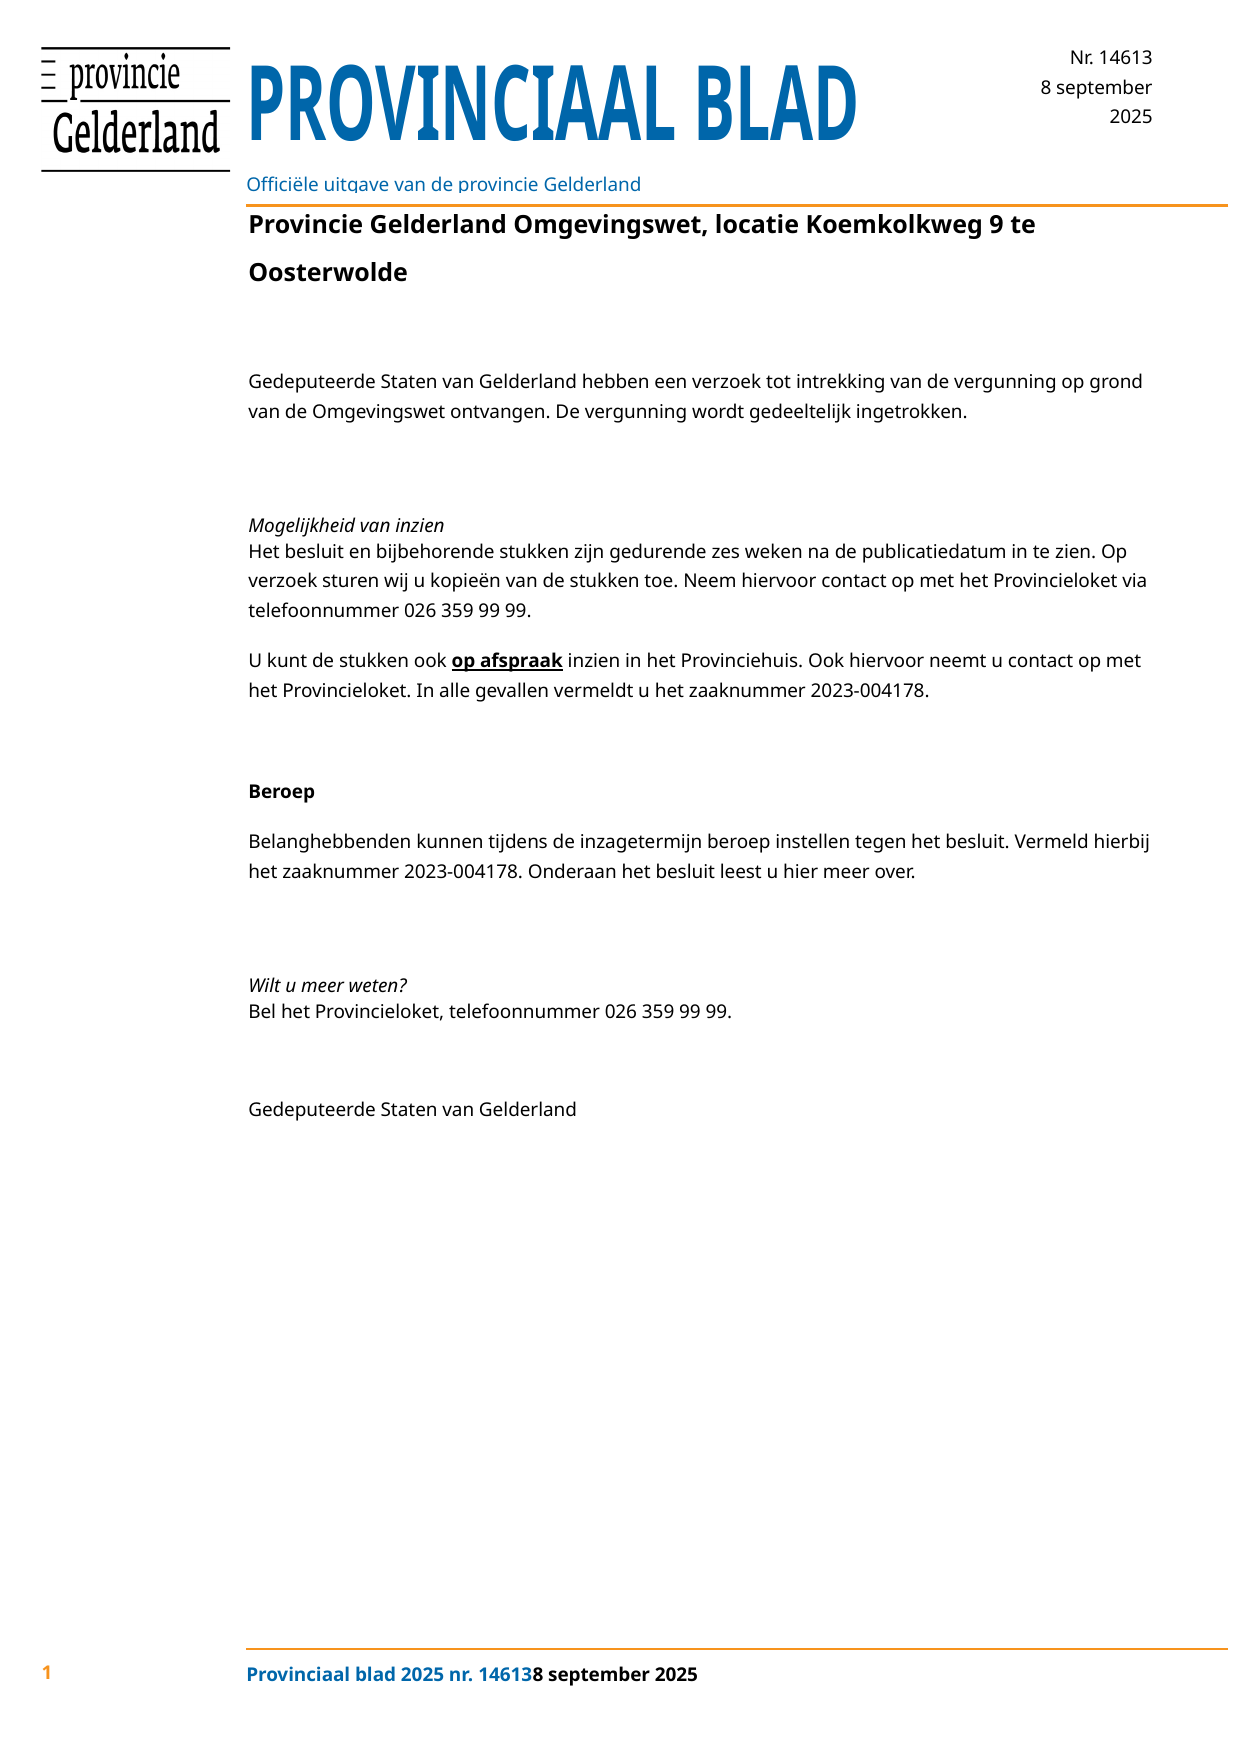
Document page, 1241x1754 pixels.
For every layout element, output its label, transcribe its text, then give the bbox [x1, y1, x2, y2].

text Mogelijkheid van inzien [248, 512, 1152, 538]
text Gedeputeerde Staten van Gelderland hebben een verzoek tot intrekking van de vergunning op grond van de Omgevingswet ontvangen. De vergunning wordt gedeeltelijk ingetrokken. [248, 368, 1152, 424]
text Beroep [248, 778, 1152, 804]
text Gedeputeerde Staten van Gelderland [248, 1096, 1152, 1122]
text Het besluit en bijbehorende stukken zijn gedurende zes weken na de publicatiedatum in te zien. Op verzoek sturen wij u kopieën van de stukken toe. Neem hiervoor contact op met het Provincieloket via telefoonnummer 026 359 99 99. [248, 538, 1152, 623]
text Wilt u meer weten? [248, 972, 1152, 998]
picture [41, 47, 231, 172]
text U kunt de stukken ook op afspraak inzien in het Provinciehuis. Ook hiervoor neemt u contact op met het Provincieloket. In alle gevallen vermeldt u het zaaknummer 2023-004178. [248, 648, 1152, 703]
text Bel het Provincieloket, telefoonnummer 026 359 99 99. [248, 998, 1152, 1024]
text Provincie Gelderland Omgevingswet, locatie Koemkolkweg 9 te Oosterwolde [248, 207, 1152, 288]
text Belanghebbenden kunnen tijdens de inzagetermijn beroep instellen tegen het besluit. Vermeld hierbij het zaaknummer 2023-004178. Onderaan het besluit leest u hier meer over. [248, 828, 1152, 884]
